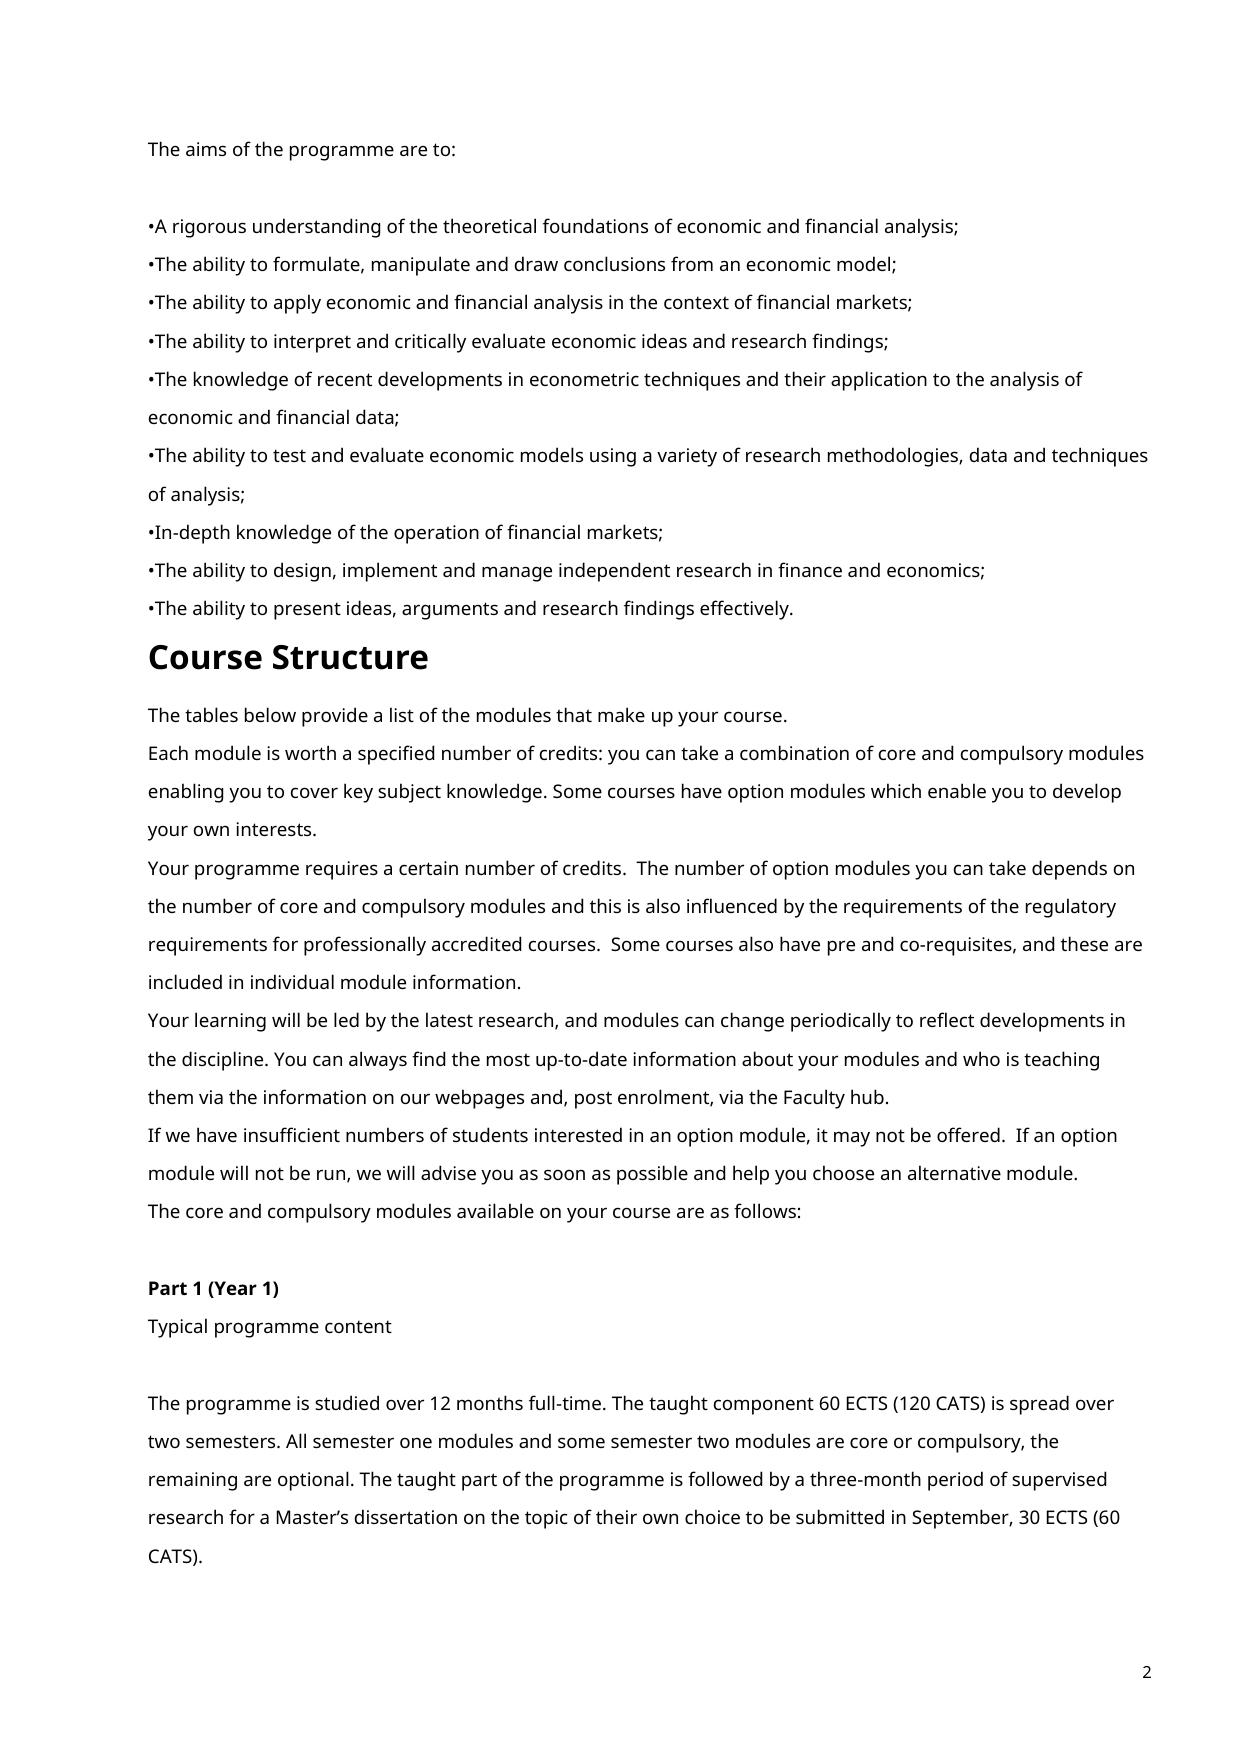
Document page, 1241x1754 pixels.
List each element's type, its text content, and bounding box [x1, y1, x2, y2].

text The core and compulsory modules available on your course are as follows: [148, 1199, 1152, 1224]
text Your learning will be led by the latest research, and modules can change periodically to reflect developments in the discipline. You can always find the most up-to-date information about your modules and who is teaching them via the information on our webpages and, post enrolment, via the Faculty hub. [148, 1008, 1152, 1110]
text If we have insufficient numbers of students interested in an option module, it may not be offered. If an option module will not be run, we will advise you as soon as possible and help you choose an alternative module. [148, 1122, 1152, 1186]
subtitle Course Structure [148, 634, 1152, 679]
table_header Part 1 (Year 1) Typical programme content The programme is studied over 12 months full-time. The taught component 60 ECTS (120 CATS) is spread over two semesters. All semester one modules and some semester two modules are core or compulsory, the remaining are optional. The taught part of the programme is followed by a three-month period of supervised research for a Master’s dissertation on the topic of their own choice to be submitted in September, 30 ECTS (60 CATS). [136, 1237, 1152, 1607]
text The tables below provide a list of the modules that make up your course. [148, 702, 1152, 727]
text The aims of the programme are to: •A rigorous understanding of the theoretical foundations of economic and financial analysis; •The ability to formulate, manipulate and draw conclusions from an economic model; •The ability to apply economic and financial analysis in the context of financial markets; •The ability to interpret and critically evaluate economic ideas and research findings; •The knowledge of recent developments in econometric techniques and their application to the analysis of economic and financial data; •The ability to test and evaluate economic models using a variety of research methodologies, data and techniques of analysis; •In-depth knowledge of the operation of financial markets; •The ability to design, implement and manage independent research in finance and economics; •The ability to present ideas, arguments and research findings effectively. [148, 137, 1152, 621]
text Your programme requires a certain number of credits. The number of option modules you can take depends on the number of core and compulsory modules and this is also influenced by the requirements of the regulatory requirements for professionally accredited courses. Some courses also have pre and co-requisites, and these are included in individual module information. [148, 855, 1152, 995]
text Each module is worth a specified number of credits: you can take a combination of core and compulsory modules enabling you to cover key subject knowledge. Some courses have option modules which enable you to develop your own interests. [148, 740, 1152, 842]
